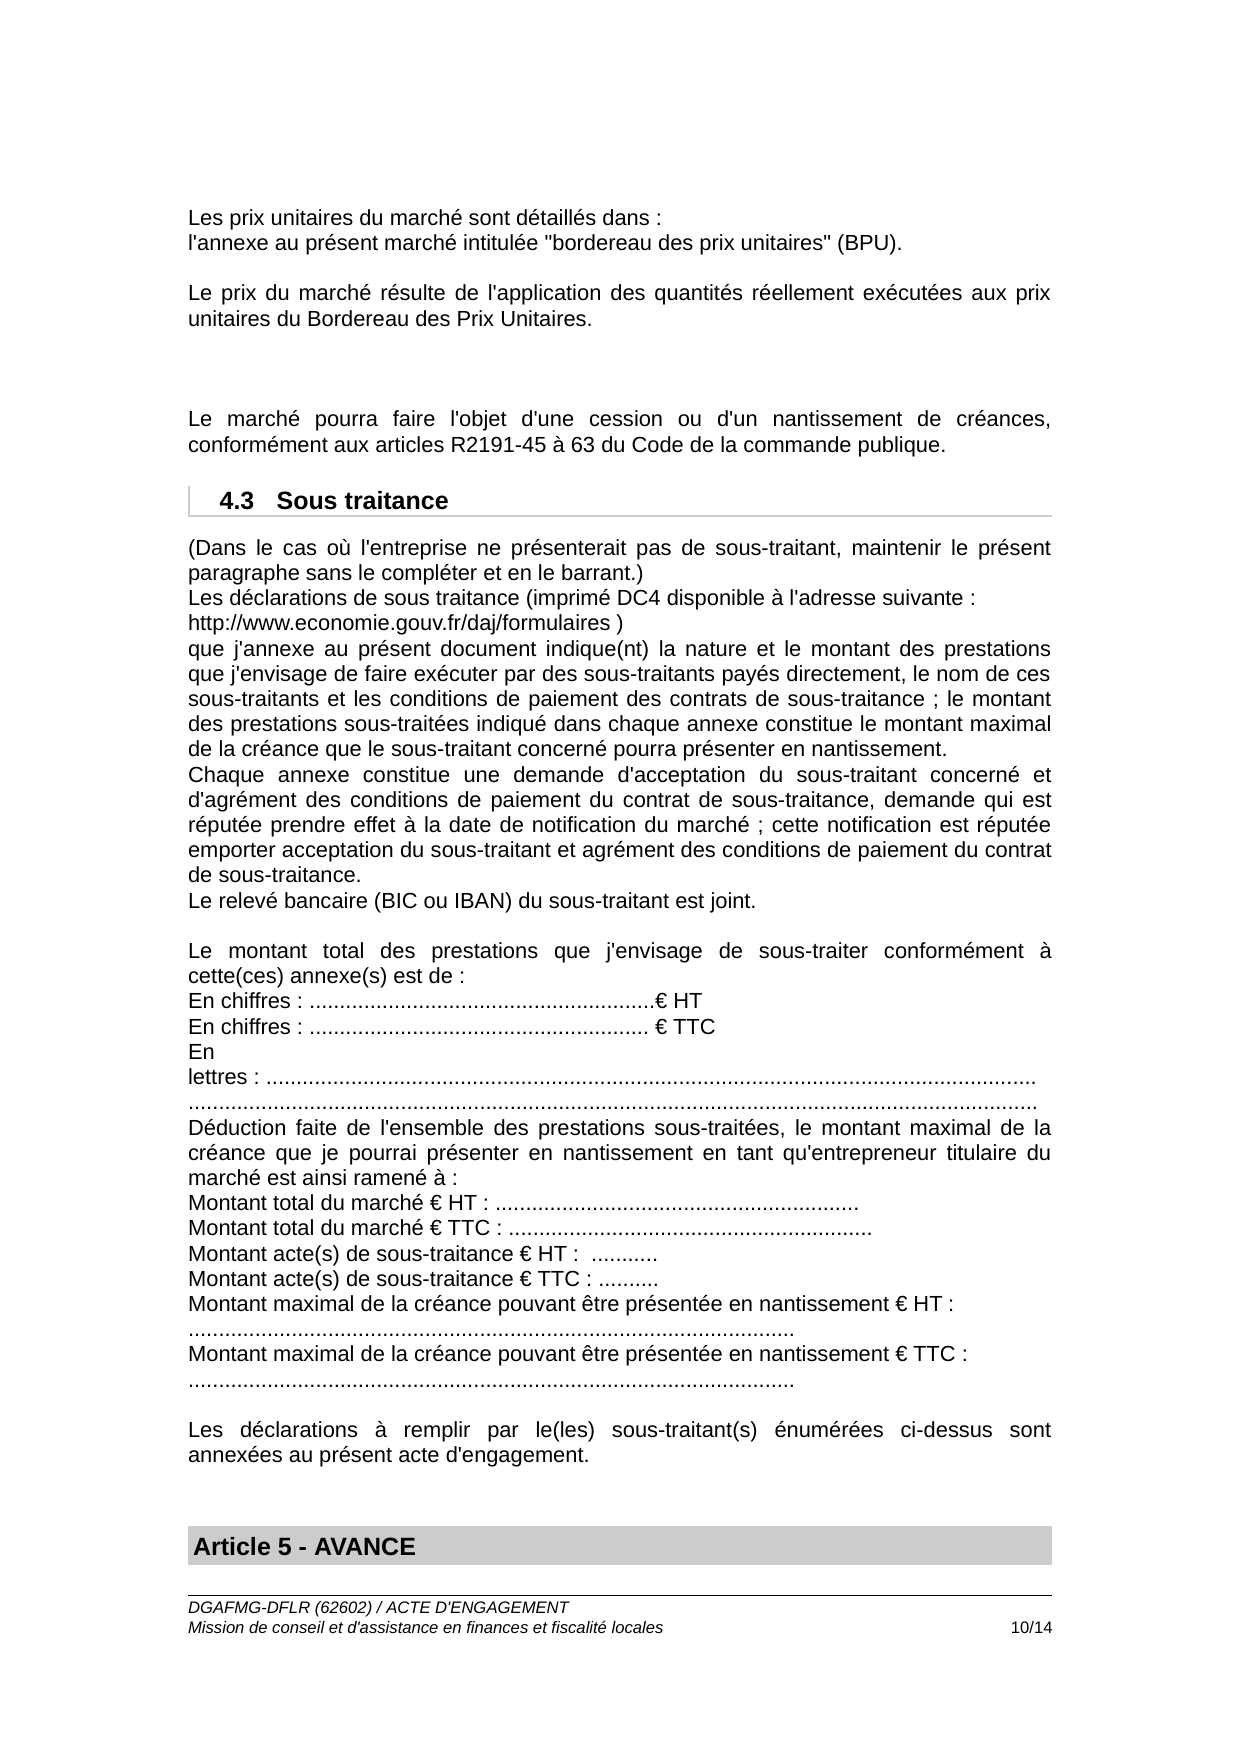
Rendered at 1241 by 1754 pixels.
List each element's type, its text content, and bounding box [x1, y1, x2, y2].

text Chaque annexe constitue une demande d'acceptation du sous-traitant concerné et d'agrément des conditions de paiement du contrat de sous-traitance, demande qui est réputée prendre effet à la date de notification du marché ; cette notification est réputée emporter acceptation du sous-traitant et agrément des conditions de paiement du contrat de sous-traitance. [188, 762, 1052, 888]
text Déduction faite de l'ensemble des prestations sous-traitées, le montant maximal de la créance que je pourrai présenter en nantissement en tant qu'entrepreneur titulaire du marché est ainsi ramené à : [188, 1114, 1052, 1190]
text En lettres : ............................................................................................................................... [188, 1039, 1052, 1089]
text Montant maximal de la créance pouvant être présentée en nantissement € TTC : [188, 1341, 1052, 1367]
text (Dans le cas où l'entreprise ne présenterait pas de sous-traitant, maintenir le présent paragraphe sans le compléter et en le barrant.) [188, 535, 1052, 585]
text Montant total du marché € HT : ............................................................ [188, 1190, 1052, 1215]
subtitle Sous traitance [190, 486, 1052, 515]
text .................................................................................................... [188, 1367, 1052, 1392]
text Montant acte(s) de sous-traitance € TTC : .......... [188, 1266, 1052, 1291]
text Les prix unitaires du marché sont détaillés dans : [188, 204, 1052, 230]
text En chiffres : ........................................................ € TTC [188, 1014, 1052, 1039]
text .................................................................................................... [188, 1316, 1052, 1341]
text Les déclarations à remplir par le(les) sous-traitant(s) énumérées ci-dessus sont annexées au présent acte d'engagement. [188, 1417, 1052, 1467]
text ............................................................................................................................................ [188, 1089, 1052, 1114]
text l'annexe au présent marché intitulée "bordereau des prix unitaires" (BPU). [188, 230, 1052, 255]
text Le montant total des prestations que j'envisage de sous-traiter conformément à cette(ces) annexe(s) est de : [188, 938, 1052, 988]
text Le prix du marché résulte de l'application des quantités réellement exécutées aux prix unitaires du Bordereau des Prix Unitaires. [188, 280, 1052, 331]
text Le relevé bancaire (BIC ou IBAN) du sous-traitant est joint. [188, 888, 1052, 913]
text que j'annexe au présent document indique(nt) la nature et le montant des prestations que j'envisage de faire exécuter par des sous-traitants payés directement, le nom de ces sous-traitants et les conditions de paiement des contrats de sous-traitance ; le montant des prestations sous-traitées indiqué dans chaque annexe constitue le montant maximal de la créance que le sous-traitant concerné pourra présenter en nantissement. [188, 636, 1052, 762]
text Les déclarations de sous traitance (imprimé DC4 disponible à l'adresse suivante : [188, 585, 1052, 610]
text Montant acte(s) de sous-traitance € HT : ........... [188, 1241, 1052, 1266]
text http://www.economie.gouv.fr/daj/formulaires ) [188, 610, 1052, 636]
text En chiffres : .........................................................€ HT [188, 988, 1052, 1014]
text Montant maximal de la créance pouvant être présentée en nantissement € HT : [188, 1291, 1052, 1316]
text Le marché pourra faire l'objet d'une cession ou d'un nantissement de créances, conformément aux articles R2191-45 à 63 du Code de la commande publique. [188, 406, 1052, 457]
subtitle AVANCE [190, 1529, 1050, 1563]
text Montant total du marché € TTC : ............................................................ [188, 1215, 1052, 1241]
